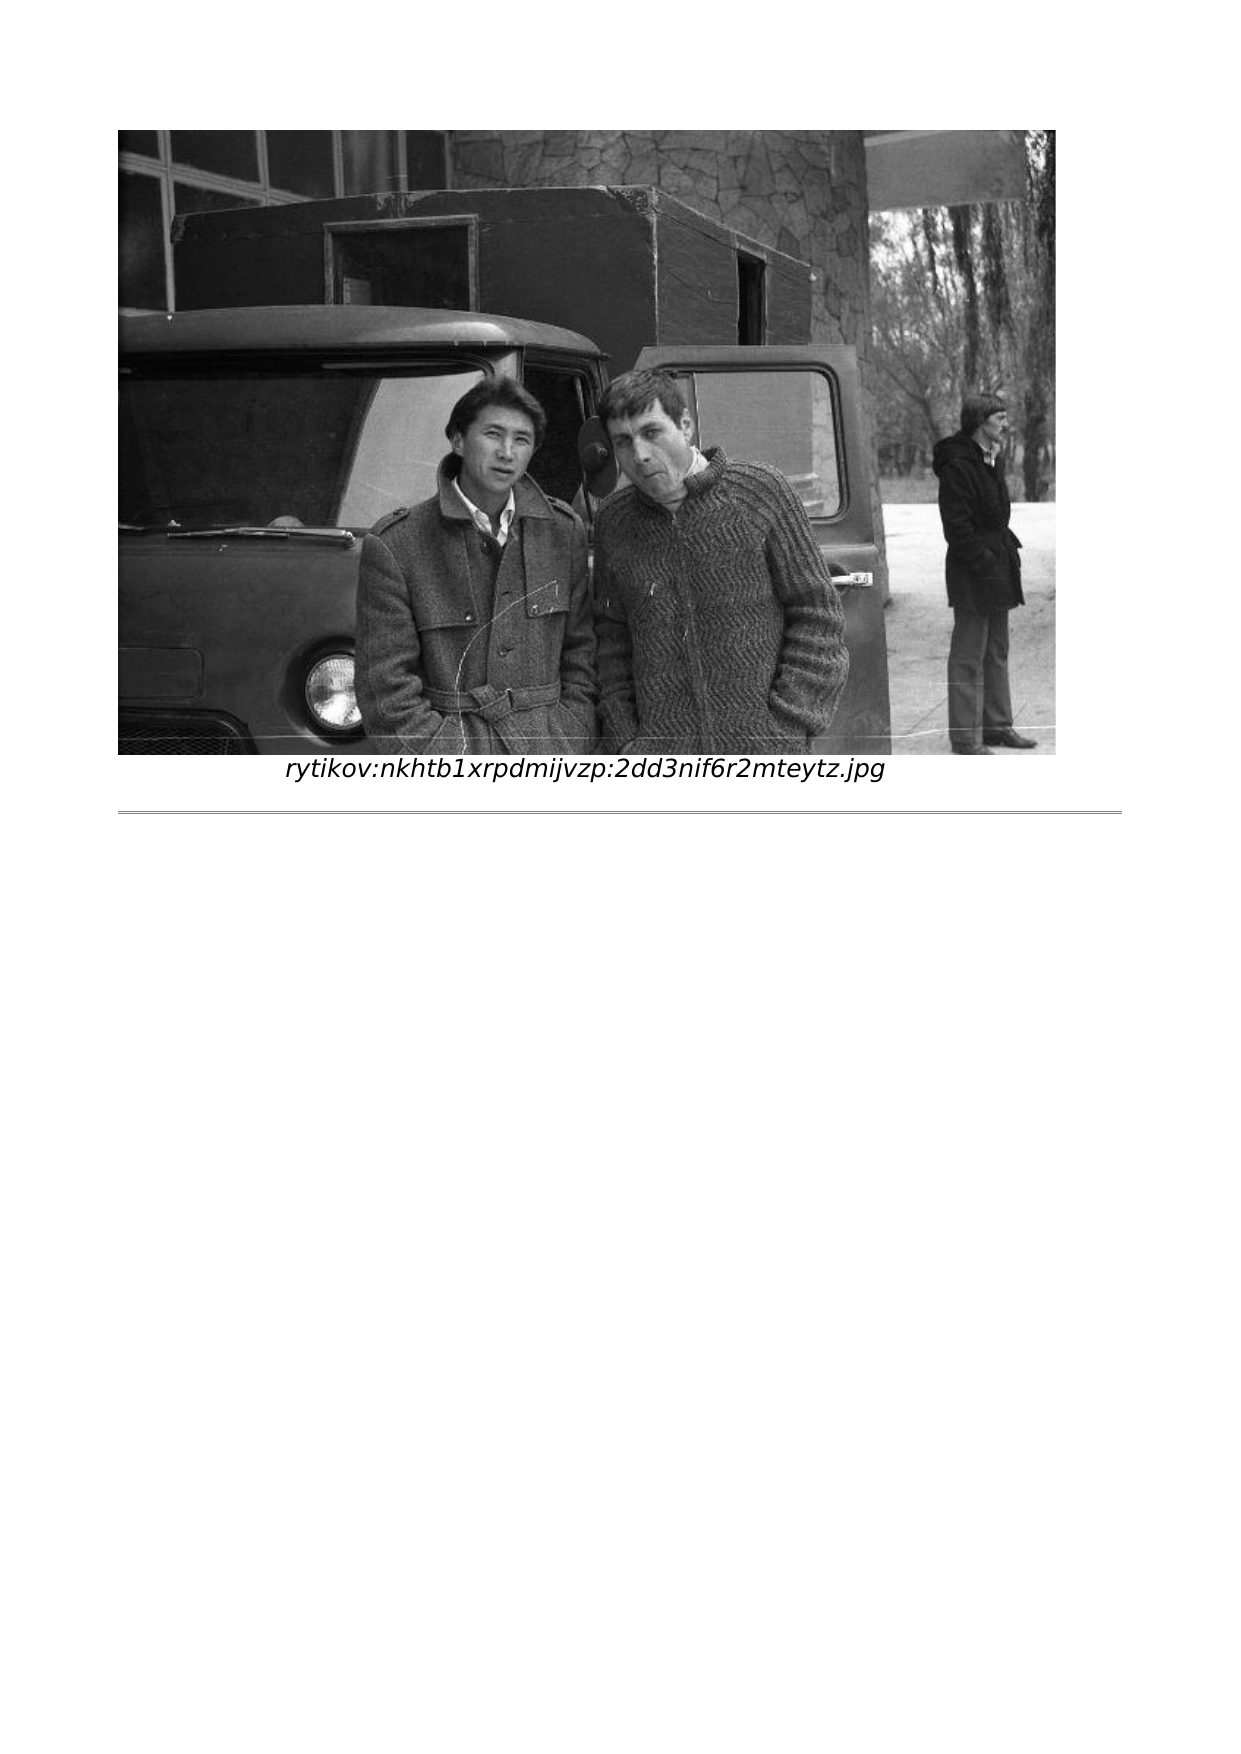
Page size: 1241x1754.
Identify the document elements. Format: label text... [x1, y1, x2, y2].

text rytikov:nkhtb1xrpdmijvzp:2dd3nif6r2mteytz.jpg [118, 755, 1056, 784]
picture [118, 130, 1056, 755]
